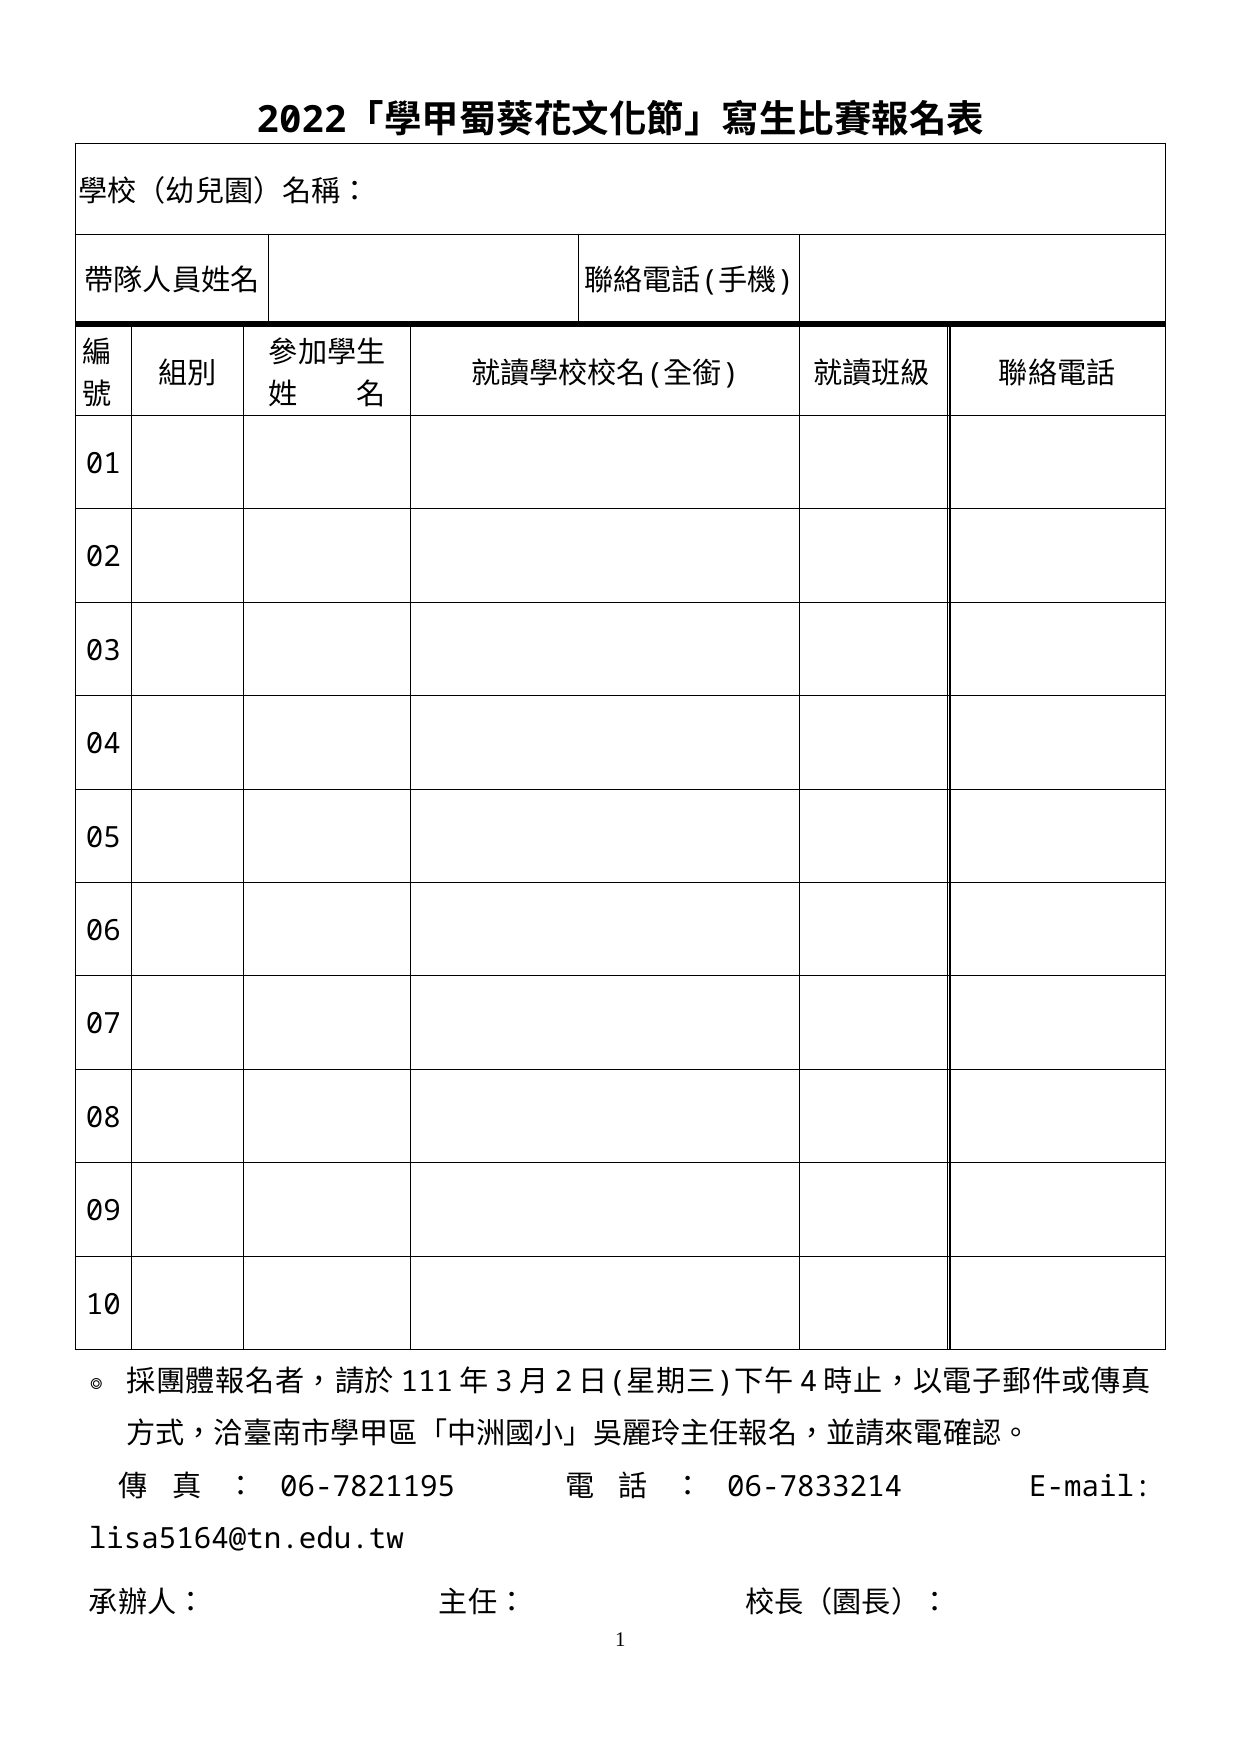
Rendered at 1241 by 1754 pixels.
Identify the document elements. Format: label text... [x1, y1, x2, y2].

table_cell [951, 883, 1165, 975]
table_cell [800, 603, 947, 695]
table_cell [800, 1257, 947, 1349]
table_cell [244, 1070, 410, 1162]
table_cell [269, 235, 578, 321]
table_cell [132, 1257, 243, 1349]
table_cell 就讀班級 [800, 327, 947, 415]
table_cell [132, 509, 243, 602]
table_cell [800, 696, 947, 788]
table_cell [411, 1070, 799, 1162]
table_cell 05 [76, 790, 131, 882]
table_cell [411, 790, 799, 882]
table_header 學校（幼兒園）名稱： [76, 144, 1165, 234]
table_cell [244, 976, 410, 1069]
table_cell [244, 883, 410, 975]
table_cell [411, 603, 799, 695]
table_cell 02 [76, 509, 131, 602]
table_cell [411, 1163, 799, 1256]
table_cell [800, 1070, 947, 1162]
table_cell [244, 696, 410, 788]
table_cell 聯絡電話 [951, 327, 1165, 415]
table_cell 09 [76, 1163, 131, 1256]
table_cell 聯絡電話(手機) [579, 235, 799, 321]
table_cell 04 [76, 696, 131, 788]
table_cell [951, 416, 1165, 508]
table_cell [411, 416, 799, 508]
table_cell [244, 790, 410, 882]
table_cell [244, 416, 410, 508]
table_cell [800, 976, 947, 1069]
table_cell [951, 1163, 1165, 1256]
table_cell [951, 1257, 1165, 1349]
table_cell [951, 976, 1165, 1069]
table_cell [800, 883, 947, 975]
table_cell [951, 603, 1165, 695]
table_cell [244, 1257, 410, 1349]
table_cell [800, 1163, 947, 1256]
list 採團體報名者，請於111年3月2日(星期三)下午4時止，以電子郵件或傳真方式，洽臺南市學甲區「中洲國小」吳麗玲主任報名，並請來電確認。 [89, 1350, 1152, 1454]
table_cell 08 [76, 1070, 131, 1162]
table_cell [800, 416, 947, 508]
text 傳真：06-7821195 電話：06-7833214 E-mail: lisa5164@tn.edu.tw [89, 1454, 1152, 1558]
table_cell 06 [76, 883, 131, 975]
table_cell [411, 509, 799, 602]
table_cell [244, 509, 410, 602]
table_cell [132, 696, 243, 788]
table_cell 07 [76, 976, 131, 1069]
table_cell [132, 1070, 243, 1162]
table_cell [411, 883, 799, 975]
table_cell [800, 790, 947, 882]
table_cell [411, 696, 799, 788]
table_cell [800, 235, 1165, 321]
table_cell [951, 1070, 1165, 1162]
table_cell 10 [76, 1257, 131, 1349]
table_cell [132, 790, 243, 882]
table_cell [132, 416, 243, 508]
table_cell [411, 1257, 799, 1349]
table_cell 帶隊人員姓名 [76, 235, 268, 321]
text 承辦人： 主任： 校長（園長）： [89, 1571, 1152, 1623]
table_cell [951, 509, 1165, 602]
table_cell 編 號 [76, 327, 131, 415]
table_cell 參加學生 姓 名 [244, 327, 410, 415]
table_cell [244, 1163, 410, 1256]
table_cell [132, 976, 243, 1069]
table_cell [951, 790, 1165, 882]
table_cell 組別 [132, 327, 243, 415]
table_cell 01 [76, 416, 131, 508]
table_cell [132, 1163, 243, 1256]
text 2022「學甲蜀葵花文化節」寫生比賽報名表 [89, 89, 1152, 143]
table_cell [132, 603, 243, 695]
table_cell [800, 509, 947, 602]
table_cell 03 [76, 603, 131, 695]
table_cell [951, 696, 1165, 788]
table_cell [411, 976, 799, 1069]
table_cell [132, 883, 243, 975]
table_cell 就讀學校校名(全銜) [411, 327, 799, 415]
table_cell [244, 603, 410, 695]
